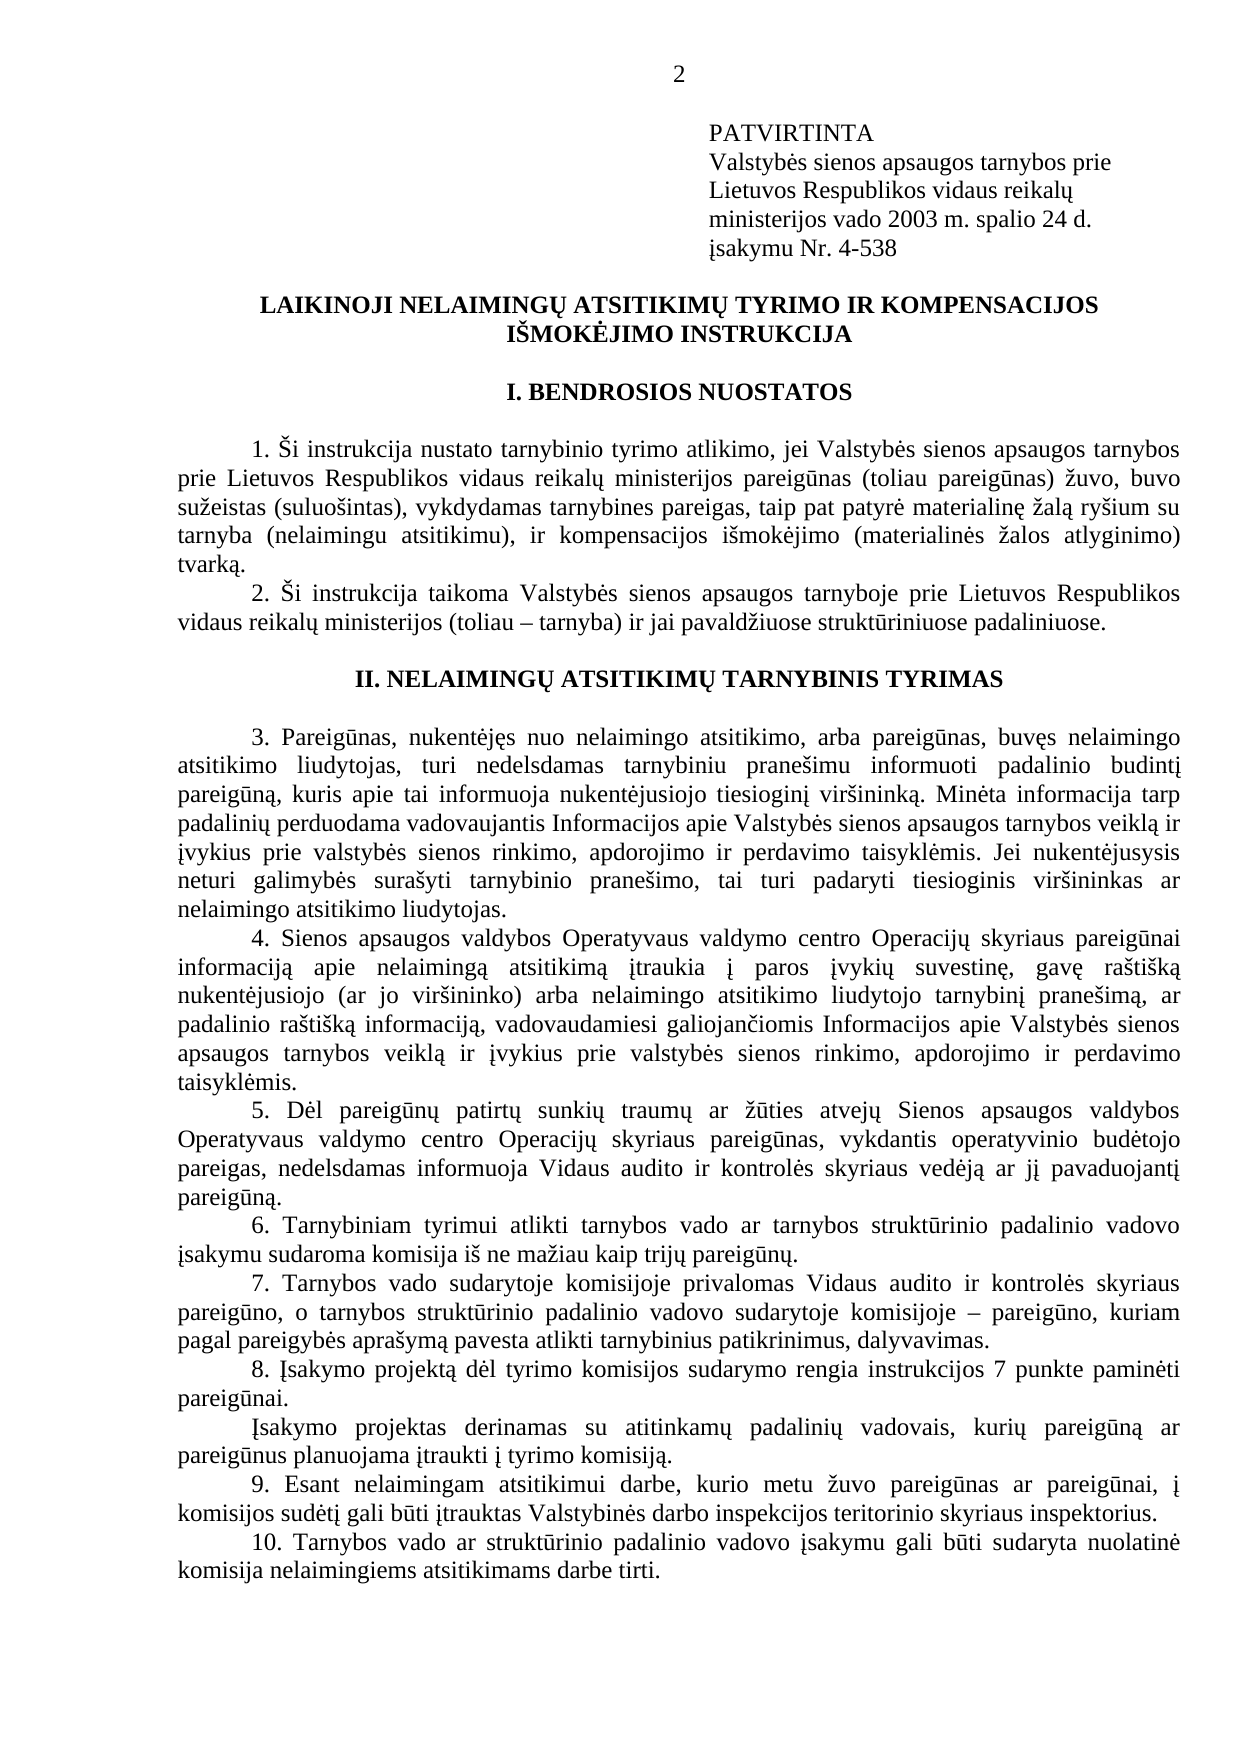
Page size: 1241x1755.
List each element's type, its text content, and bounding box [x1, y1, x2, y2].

text 4. Sienos apsaugos valdybos Operatyvaus valdymo centro Operacijų skyriaus pareigūnai informaciją apie nelaimingą atsitikimą įtraukia į paros įvykių suvestinę, gavę raštišką nukentėjusiojo (ar jo viršininko) arba nelaimingo atsitikimo liudytojo tarnybinį pranešimą, ar padalinio raštišką informaciją, vadovaudamiesi galiojančiomis Informacijos apie Valstybės sienos apsaugos tarnybos veiklą ir įvykius prie valstybės sienos rinkimo, apdorojimo ir perdavimo taisyklėmis. [177, 923, 1181, 1096]
text II. nelaimingų atsitikimų Tarnybinis tyrimas [177, 664, 1181, 693]
text 10. Tarnybos vado ar struktūrinio padalinio vadovo įsakymu gali būti sudaryta nuolatinė komisija nelaimingiems atsitikimams darbe tirti. [177, 1527, 1181, 1584]
text I. bendrosios nuostatos [177, 377, 1181, 406]
text Lietuvos Respublikos vidaus reikalų [177, 176, 1181, 204]
text ministerijos vado 2003 m. spalio 24 d. [177, 204, 1181, 233]
text 8. Įsakymo projektą dėl tyrimo komisijos sudarymo rengia instrukcijos 7 punkte paminėti pareigūnai. [177, 1354, 1181, 1412]
text 3. Pareigūnas, nukentėjęs nuo nelaimingo atsitikimo, arba pareigūnas, buvęs nelaimingo atsitikimo liudytojas, turi nedelsdamas tarnybiniu pranešimu informuoti padalinio budintį pareigūną, kuris apie tai informuoja nukentėjusiojo tiesioginį viršininką. Minėta informacija tarp padalinių perduodama vadovaujantis Informacijos apie Valstybės sienos apsaugos tarnybos veiklą ir įvykius prie valstybės sienos rinkimo, apdorojimo ir perdavimo taisyklėmis. Jei nukentėjusysis neturi galimybės surašyti tarnybinio pranešimo, tai turi padaryti tiesioginis viršininkas ar nelaimingo atsitikimo liudytojas. [177, 722, 1181, 923]
text 2. Ši instrukcija taikoma Valstybės sienos apsaugos tarnyboje prie Lietuvos Respublikos vidaus reikalų ministerijos (toliau – tarnyba) ir jai pavaldžiuose struktūriniuose padaliniuose. [177, 578, 1181, 636]
text Patvirtinta [177, 118, 1181, 147]
text įsakymu Nr. 4-538 [177, 233, 1181, 262]
text LAIKINOJI nelaimingŲ atsitikimŲ tyrimo IR Kompensacijos IŠMOKĖJIMO instrukcija [177, 291, 1181, 348]
text 7. Tarnybos vado sudarytoje komisijoje privalomas Vidaus audito ir kontrolės skyriaus pareigūno, o tarnybos struktūrinio padalinio vadovo sudarytoje komisijoje – pareigūno, kuriam pagal pareigybės aprašymą pavesta atlikti tarnybinius patikrinimus, dalyvavimas. [177, 1268, 1181, 1354]
text 5. Dėl pareigūnų patirtų sunkių traumų ar žūties atvejų Sienos apsaugos valdybos Operatyvaus valdymo centro Operacijų skyriaus pareigūnas, vykdantis operatyvinio budėtojo pareigas, nedelsdamas informuoja Vidaus audito ir kontrolės skyriaus vedėją ar jį pavaduojantį pareigūną. [177, 1096, 1181, 1211]
text 9. Esant nelaimingam atsitikimui darbe, kurio metu žuvo pareigūnas ar pareigūnai, į komisijos sudėtį gali būti įtrauktas Valstybinės darbo inspekcijos teritorinio skyriaus inspektorius. [177, 1469, 1181, 1527]
text 6. Tarnybiniam tyrimui atlikti tarnybos vado ar tarnybos struktūrinio padalinio vadovo įsakymu sudaroma komisija iš ne mažiau kaip trijų pareigūnų. [177, 1211, 1181, 1268]
text Valstybės sienos apsaugos tarnybos prie [177, 147, 1181, 176]
text 1. Ši instrukcija nustato tarnybinio tyrimo atlikimo, jei Valstybės sienos apsaugos tarnybos prie Lietuvos Respublikos vidaus reikalų ministerijos pareigūnas (toliau pareigūnas) žuvo, buvo sužeistas (suluošintas), vykdydamas tarnybines pareigas, taip pat patyrė materialinę žalą ryšium su tarnyba (nelaimingu atsitikimu), ir kompensacijos išmokėjimo (materialinės žalos atlyginimo) tvarką. [177, 434, 1181, 578]
text Įsakymo projektas derinamas su atitinkamų padalinių vadovais, kurių pareigūną ar pareigūnus planuojama įtraukti į tyrimo komisiją. [177, 1412, 1181, 1469]
